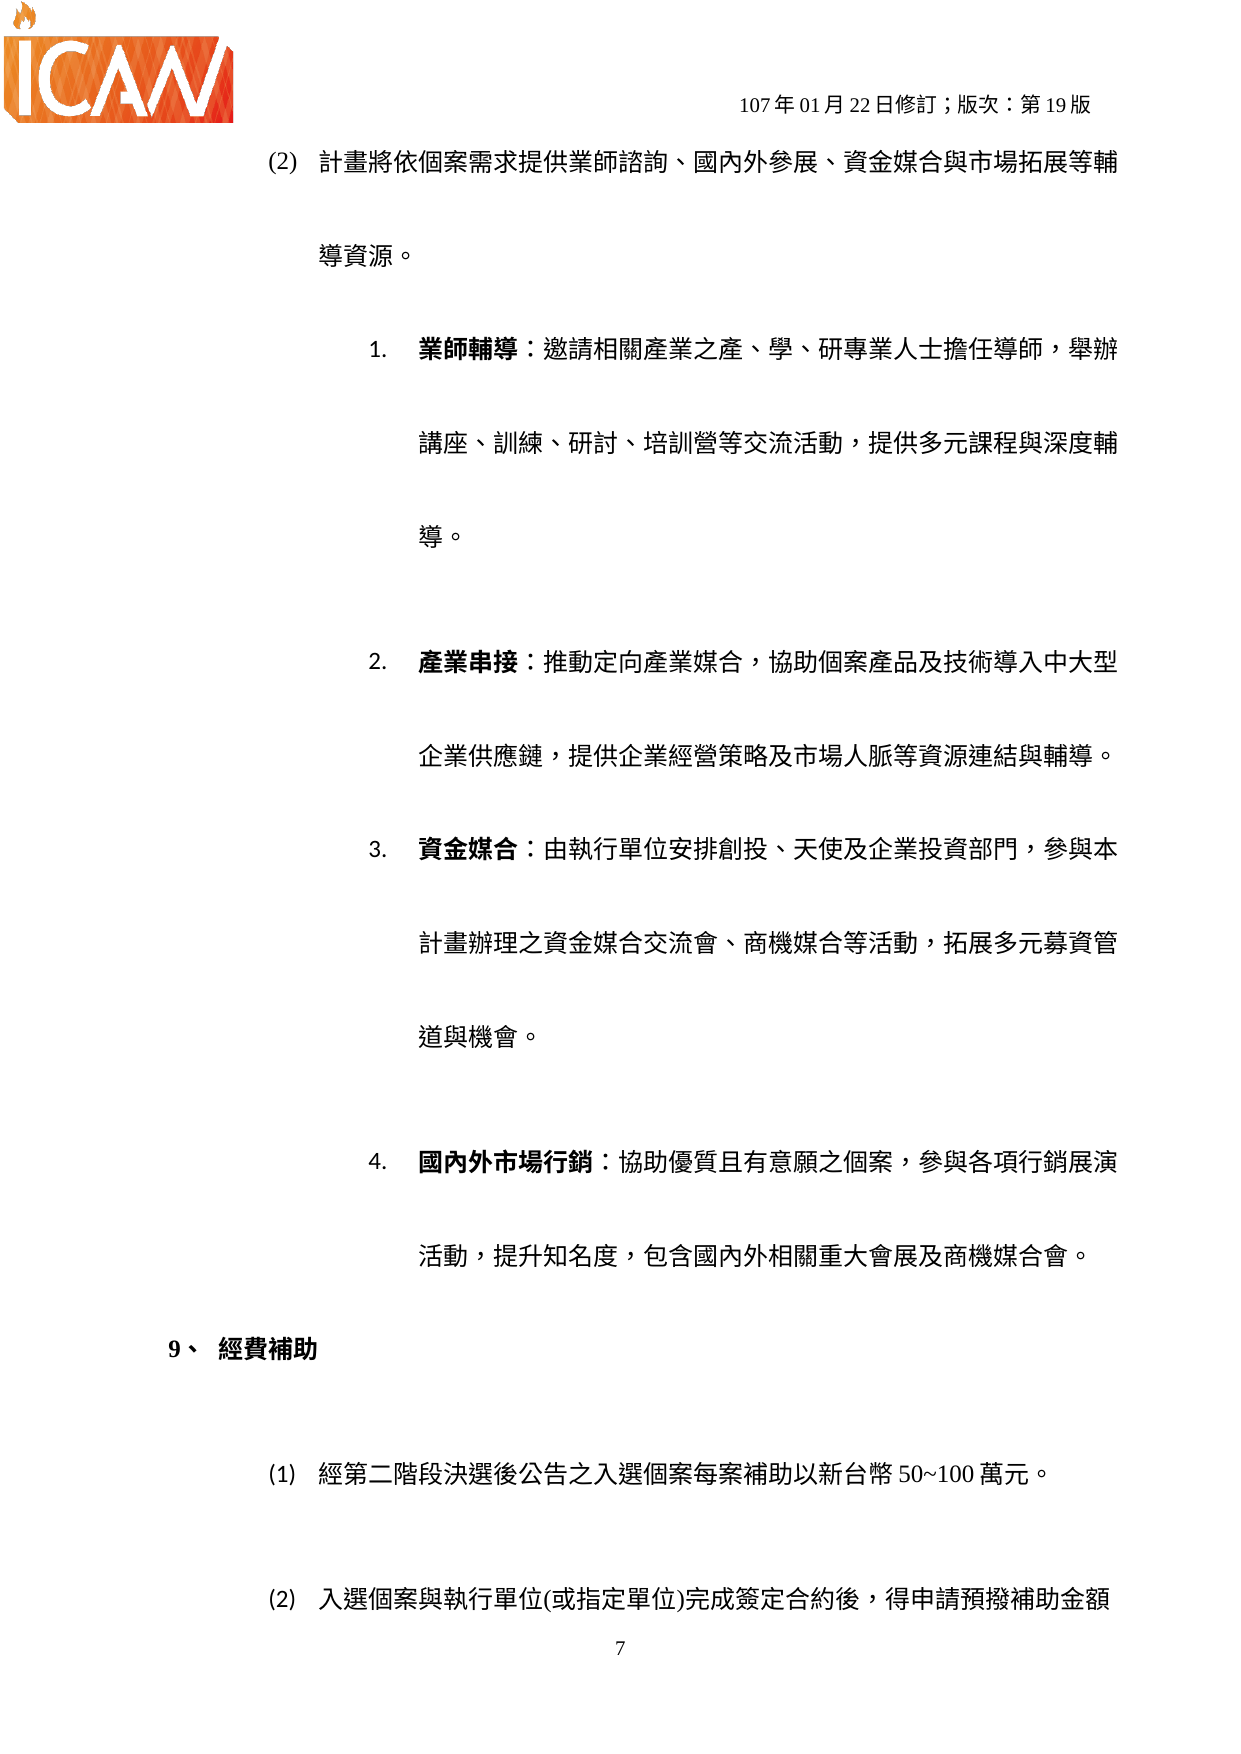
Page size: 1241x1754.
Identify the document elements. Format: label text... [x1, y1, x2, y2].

list 產業串接：推動定向產業媒合，協助個案產品及技術導入中大型企業供應鏈，提供企業經營策略及市場人脈等資源連結與輔導。 [368, 619, 1122, 775]
list 入選個案與執行單位(或指定單位)完成簽定合約後，得申請預撥補助金額 [268, 1556, 1122, 1619]
list 計畫將依個案需求提供業師諮詢、國內外參展、資金媒合與市場拓展等輔導資源。 [268, 119, 1122, 275]
list 資金媒合：由執行單位安排創投、天使及企業投資部門，參與本計畫辦理之資金媒合交流會、商機媒合等活動，拓展多元募資管道與機會。 [368, 806, 1122, 1056]
list 業師輔導：邀請相關產業之產、學、研專業人士擔任導師，舉辦講座、訓練、研討、培訓營等交流活動，提供多元課程與深度輔導。 [368, 306, 1122, 556]
list 經費補助 [168, 1306, 1122, 1369]
list 國內外市場行銷：協助優質且有意願之個案，參與各項行銷展演活動，提升知名度，包含國內外相關重大會展及商機媒合會。 [368, 1119, 1122, 1275]
list 經第二階段決選後公告之入選個案每案補助以新台幣50~100萬元。 [268, 1431, 1122, 1494]
